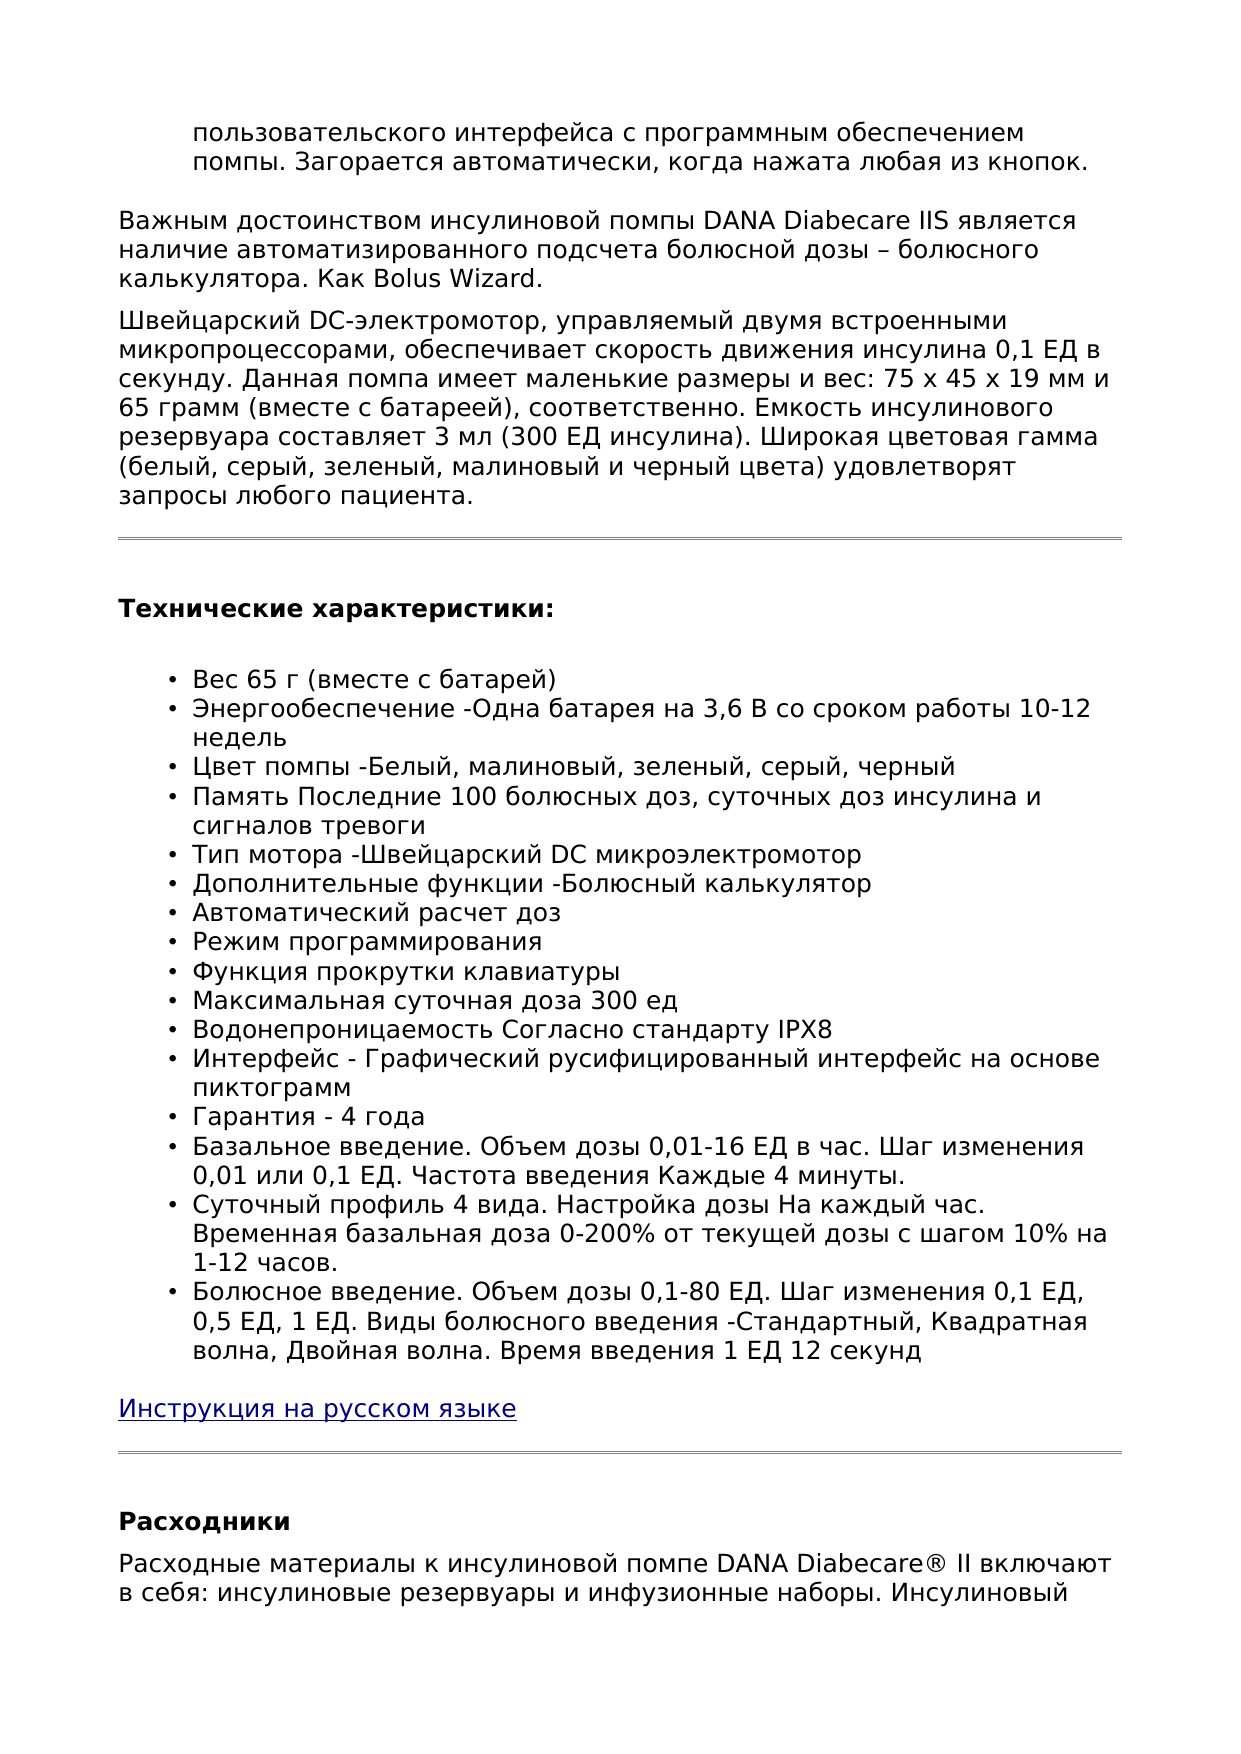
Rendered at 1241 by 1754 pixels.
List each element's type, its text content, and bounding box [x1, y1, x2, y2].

list Интерфейс - Графический русифицированный интерфейс на основе пиктограмм [177, 1044, 1122, 1103]
list Суточный профиль 4 вида. Настройка дозы На каждый час. Временная базальная доза 0-200% от текущей дозы с шагом 10% на 1-12 часов. [177, 1190, 1122, 1278]
list Гарантия - 4 года [177, 1103, 1122, 1132]
list Энергообеспечение -Одна батарея на 3,6 В со сроком работы 10-12 недель [177, 694, 1122, 753]
list Максимальная суточная доза 300 ед [177, 986, 1122, 1015]
list пользовательского интерфейса с программным обеспечением помпы. Загорается автоматически, когда нажата любая из кнопок. [177, 118, 1122, 176]
list Вес 65 г (вместе с батарей) [177, 665, 1122, 694]
list Дополнительные функции -Болюсный калькулятор [177, 869, 1122, 898]
list Базальное введение. Объем дозы 0,01-16 ЕД в час. Шаг изменения 0,01 или 0,1 ЕД. Частота введения Каждые 4 минуты. [177, 1132, 1122, 1190]
text Важным достоинством инсулиновой помпы DANA Diabecare IIS является наличие автоматизированного подсчета болюсной дозы – болюсного калькулятора. Как Bolus Wizard. [118, 206, 1122, 293]
text Швейцарский DC-электромотор, управляемый двумя встроенными микропроцессорами, обеспечивает скорость движения инсулина 0,1 ЕД в секунду. Данная помпа имеет маленькие размеры и вес: 75 x 45 x 19 мм и 65 грамм (вместе с батареей), соответственно. Емкость инсулинового резервуара составляет 3 мл (300 ЕД инсулина). Широкая цветовая гамма (белый, серый, зеленый, малиновый и черный цвета) удовлетворят запросы любого пациента. [118, 306, 1122, 510]
list Память Последние 100 болюсных доз, суточных доз инсулина и сигналов тревоги [177, 782, 1122, 840]
subtitle Расходники [118, 1508, 1122, 1537]
list Болюсное введение. Объем дозы 0,1-80 ЕД. Шаг изменения 0,1 ЕД, 0,5 ЕД, 1 ЕД. Виды болюсного введения -Стандартный, Квадратная волна, Двойная волна. Время введения 1 ЕД 12 секунд [177, 1278, 1122, 1365]
list Водонепроницаемость Согласно стандарту IPX8 [177, 1015, 1122, 1044]
text Расходные материалы к инсулиновой помпе DANA Diabecare® II включают в себя: инсулиновые резервуары и инфузионные наборы. Инсулиновый [118, 1549, 1122, 1608]
list Цвет помпы -Белый, малиновый, зеленый, серый, черный [177, 753, 1122, 782]
list Тип мотора -Швейцарский DC микроэлектромотор [177, 840, 1122, 869]
text Инструкция на русском языке [118, 1394, 1122, 1424]
list Автоматический расчет доз [177, 898, 1122, 928]
subtitle Технические характеристики: [118, 594, 1122, 623]
list Функция прокрутки клавиатуры [177, 957, 1122, 986]
list Режим программирования [177, 928, 1122, 957]
